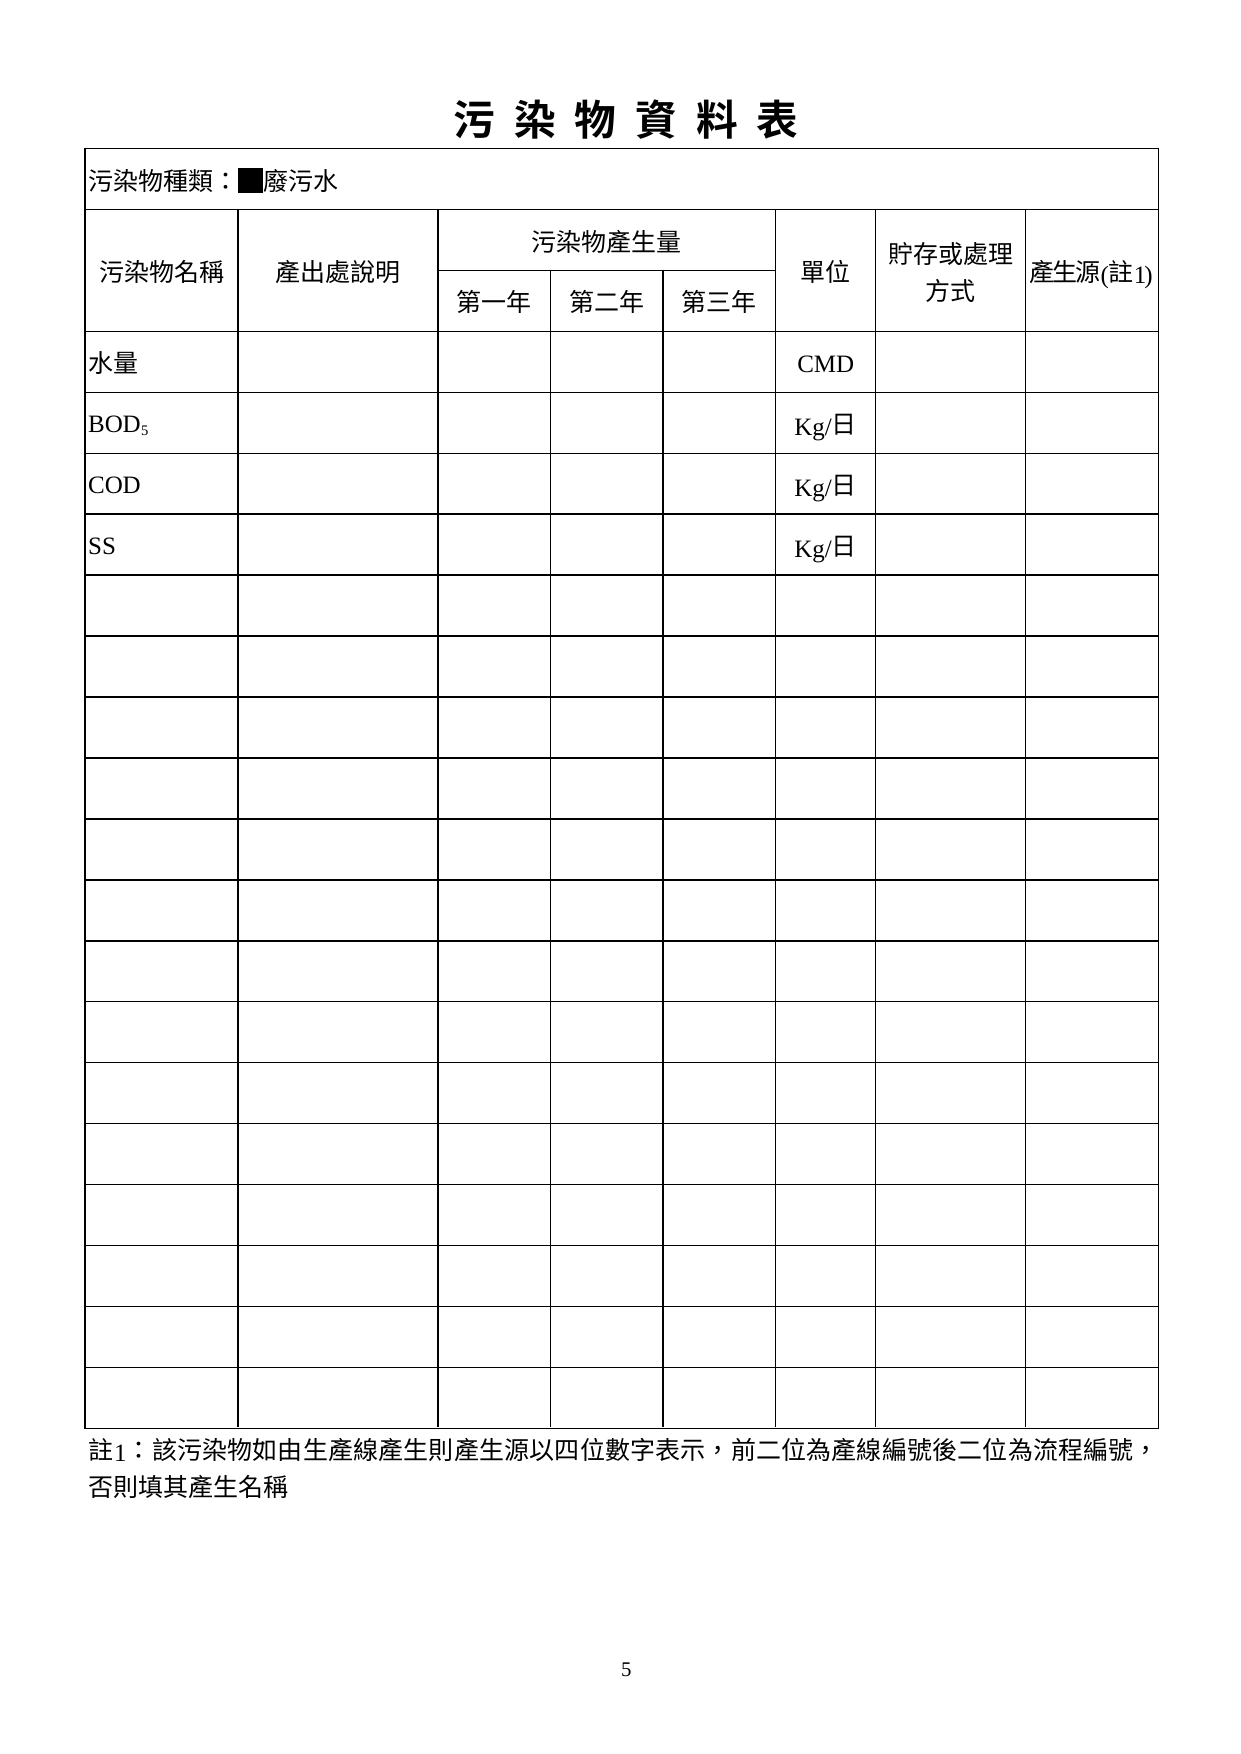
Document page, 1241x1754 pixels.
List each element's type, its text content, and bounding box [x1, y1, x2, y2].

table_cell Kg/日 [776, 393, 875, 452]
table_cell [1026, 759, 1158, 818]
table_cell [439, 637, 550, 696]
table_cell [876, 820, 1025, 879]
table_cell [1026, 515, 1158, 574]
table_cell [551, 881, 662, 940]
table_cell [1026, 1002, 1158, 1062]
table_cell 第一年 [439, 271, 550, 331]
table_cell [86, 576, 237, 635]
table_cell [86, 820, 237, 879]
table_cell [776, 942, 875, 1001]
table_cell 產出處說明 [239, 210, 437, 331]
table_cell [551, 1124, 662, 1184]
table_cell [239, 942, 437, 1001]
table_cell [664, 759, 775, 818]
table_cell [551, 759, 662, 818]
table_cell [776, 1368, 875, 1427]
table_cell [776, 637, 875, 696]
table_cell [239, 332, 437, 391]
table_cell [776, 1063, 875, 1123]
table_cell [439, 393, 550, 452]
table_cell [664, 1368, 775, 1427]
table_cell [239, 820, 437, 879]
table_cell 單位 [776, 210, 875, 331]
table_cell [239, 1368, 437, 1427]
table_cell [776, 1307, 875, 1366]
table_cell [664, 1185, 775, 1244]
table_cell [1026, 881, 1158, 940]
table_cell [664, 1307, 775, 1366]
table_cell [551, 1002, 662, 1062]
table_cell [439, 1002, 550, 1062]
table_cell [439, 576, 550, 635]
table_cell [551, 637, 662, 696]
table_cell [876, 1185, 1025, 1244]
table_cell [876, 759, 1025, 818]
table_cell [86, 759, 237, 818]
table_cell 第三年 [664, 271, 775, 331]
table_cell [239, 1002, 437, 1062]
table_cell [1026, 454, 1158, 513]
table_cell [776, 1002, 875, 1062]
table_cell [551, 1063, 662, 1123]
table_cell [876, 942, 1025, 1001]
table_cell [876, 454, 1025, 513]
table_cell [776, 1124, 875, 1184]
table_cell [551, 1307, 662, 1366]
table_cell [239, 1124, 437, 1184]
table_cell [439, 515, 550, 574]
table_cell [86, 1185, 237, 1244]
table_cell [239, 1185, 437, 1244]
table_cell [439, 1368, 550, 1427]
table_cell [239, 515, 437, 574]
table_cell [1026, 1124, 1158, 1184]
table_cell [1026, 942, 1158, 1001]
table_cell [86, 1368, 237, 1427]
table_cell [439, 332, 550, 391]
table_cell [876, 881, 1025, 940]
table_cell [664, 698, 775, 757]
table_cell [876, 1124, 1025, 1184]
table_cell [551, 1246, 662, 1306]
table_cell [876, 637, 1025, 696]
table_cell [1026, 820, 1158, 879]
table_cell [1026, 1246, 1158, 1306]
table_cell Kg/日 [776, 454, 875, 513]
table_cell [551, 332, 662, 391]
table_cell [664, 1002, 775, 1062]
table_cell [876, 1246, 1025, 1306]
table_cell [439, 820, 550, 879]
table_cell [439, 881, 550, 940]
table_cell [551, 1185, 662, 1244]
table_cell [239, 454, 437, 513]
table_cell [664, 393, 775, 452]
table_cell BOD5 [86, 393, 237, 452]
table_cell [551, 454, 662, 513]
table_cell [439, 1124, 550, 1184]
table_cell [86, 1124, 237, 1184]
table_cell 產生源(註1) [1026, 210, 1158, 331]
table_cell 污染物名稱 [86, 210, 237, 331]
table_cell [664, 454, 775, 513]
table_cell [86, 698, 237, 757]
table_cell [551, 1368, 662, 1427]
table_cell [664, 820, 775, 879]
table_cell [776, 576, 875, 635]
table_cell [439, 1307, 550, 1366]
table_cell [776, 881, 875, 940]
table_cell [876, 576, 1025, 635]
table_cell [239, 1063, 437, 1123]
table_cell [239, 393, 437, 452]
table_cell [239, 1246, 437, 1306]
table_cell [1026, 576, 1158, 635]
table_cell 污染物產生量 [439, 210, 775, 269]
table_cell [239, 881, 437, 940]
table_cell [551, 393, 662, 452]
table_cell [876, 1002, 1025, 1062]
table_cell [664, 1246, 775, 1306]
table_cell [664, 515, 775, 574]
table_cell [86, 1063, 237, 1123]
table_cell [551, 698, 662, 757]
table_cell [86, 1002, 237, 1062]
table_cell COD [86, 454, 237, 513]
table_cell [239, 1307, 437, 1366]
table_cell [1026, 332, 1158, 391]
table_cell [86, 1246, 237, 1306]
table_cell [439, 1063, 550, 1123]
table_cell [86, 942, 237, 1001]
table_cell [876, 1063, 1025, 1123]
table_cell [86, 1307, 237, 1366]
table_cell [876, 1307, 1025, 1366]
table_cell [439, 759, 550, 818]
table_cell [776, 759, 875, 818]
table_cell [776, 698, 875, 757]
text 污 染 物 資 料 表 [89, 87, 1163, 148]
table_cell [664, 1063, 775, 1123]
table_cell [664, 332, 775, 391]
table_cell [439, 1246, 550, 1306]
table_cell [551, 576, 662, 635]
table_cell [664, 942, 775, 1001]
table_cell [876, 332, 1025, 391]
table_cell [664, 1124, 775, 1184]
table_cell [1026, 393, 1158, 452]
table_cell [1026, 637, 1158, 696]
table_cell 第二年 [551, 271, 662, 331]
table_cell [439, 698, 550, 757]
table_cell [1026, 698, 1158, 757]
table_cell [439, 454, 550, 513]
table_cell [239, 698, 437, 757]
table_cell [439, 1185, 550, 1244]
table_cell [664, 881, 775, 940]
table_cell [239, 637, 437, 696]
table_cell [86, 637, 237, 696]
table_cell Kg/日 [776, 515, 875, 574]
table_cell [239, 759, 437, 818]
table_cell [776, 820, 875, 879]
table_cell [239, 576, 437, 635]
table_cell [876, 698, 1025, 757]
table_cell [1026, 1368, 1158, 1427]
table_header 污染物種類：█廢污水 [86, 149, 1158, 209]
table_cell [776, 1246, 875, 1306]
table_cell [551, 515, 662, 574]
table_cell SS [86, 515, 237, 574]
table_cell [1026, 1307, 1158, 1366]
table_cell [876, 515, 1025, 574]
table_cell 貯存或處理方式 [876, 210, 1025, 331]
text 註1：該污染物如由生產線產生則產生源以四位數字表示，前二位為產線編號後二位為流程編號，否則填其產生名稱 [89, 1429, 1163, 1504]
table_cell [876, 393, 1025, 452]
table_cell [551, 942, 662, 1001]
table_cell [664, 576, 775, 635]
table_cell [1026, 1185, 1158, 1244]
table_cell CMD [776, 332, 875, 391]
table_cell 水量 [86, 332, 237, 391]
table_cell [551, 820, 662, 879]
table_cell [439, 942, 550, 1001]
table_cell [664, 637, 775, 696]
table_cell [776, 1185, 875, 1244]
table_cell [86, 881, 237, 940]
table_cell [1026, 1063, 1158, 1123]
table_cell [876, 1368, 1025, 1427]
